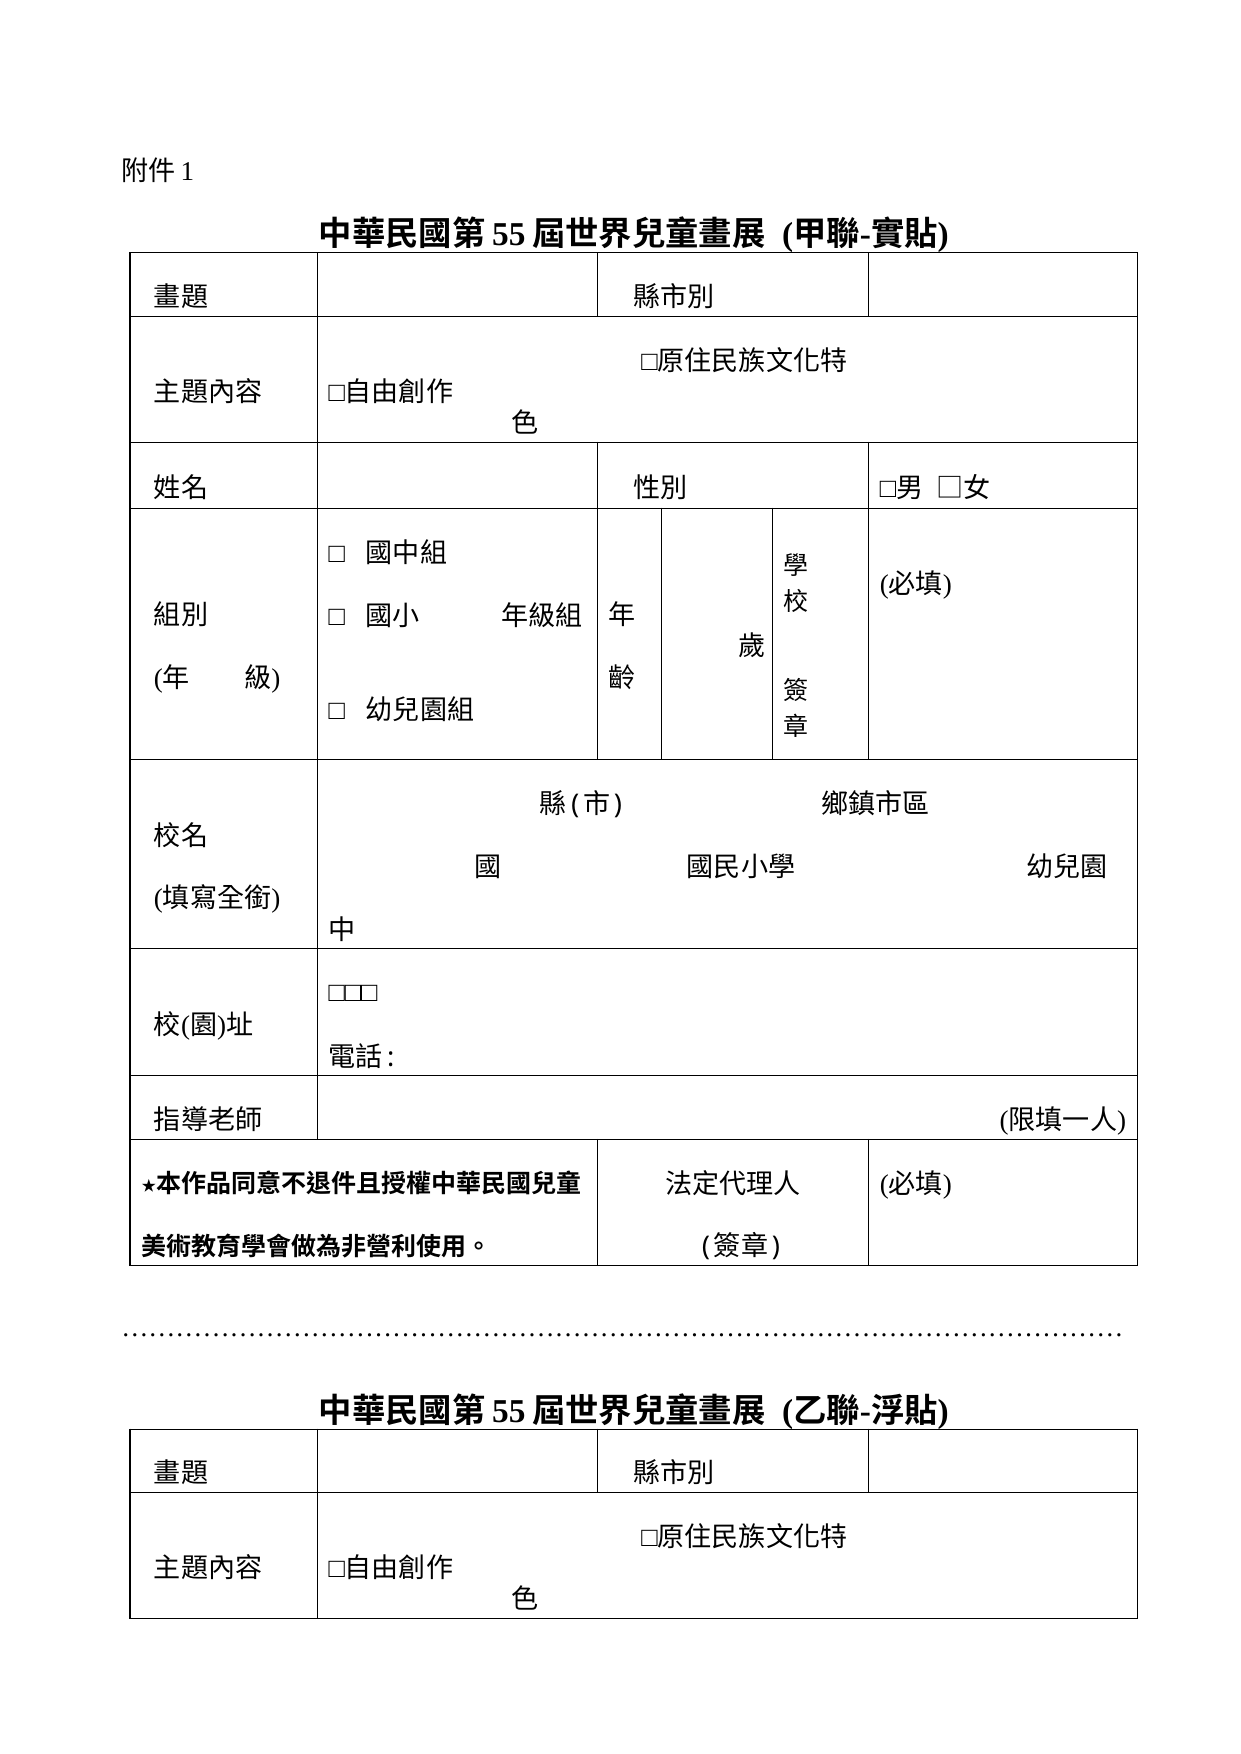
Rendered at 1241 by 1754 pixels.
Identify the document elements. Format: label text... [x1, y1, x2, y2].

table_cell (必填) [869, 509, 1137, 759]
table_cell □原住民族文化特色 [500, 1493, 876, 1618]
table_cell 姓名 [131, 443, 317, 508]
table_header 中華民國第55屆世界兒童畫展 (甲聯-實貼) [130, 190, 1137, 252]
table_cell 組別 (年 級) [131, 509, 317, 759]
table_cell □□□ [318, 949, 1137, 1012]
table_cell 主題內容 [131, 317, 317, 442]
table_cell (必填) [869, 1140, 1137, 1265]
table_cell 校(園)址 [131, 949, 317, 1075]
table_cell [318, 1430, 597, 1492]
table_cell 學 校簽 章 [773, 509, 868, 759]
table_cell 性別 [598, 443, 868, 508]
table_cell □自由創作 [318, 1493, 500, 1618]
table_cell 指導老師 [131, 1076, 317, 1139]
table_cell □原住民族文化特色 [500, 317, 876, 442]
table_cell [869, 253, 1137, 316]
table_cell 歲 [662, 509, 772, 759]
table_cell 縣(市) 鄉鎮市區 [318, 760, 1137, 822]
table_cell 國民小學 [529, 822, 868, 948]
text ………………………………………………………………………………………………… [121, 1285, 1137, 1347]
table_cell 電話: [318, 1012, 1137, 1075]
table_cell [876, 1493, 1137, 1618]
table_cell 縣市別 [598, 253, 868, 316]
table_cell 幼兒園組 [318, 635, 597, 759]
table_cell 主題內容 [131, 1493, 317, 1618]
table_cell 縣市別 [598, 1430, 868, 1492]
table_cell 國中組 [318, 509, 597, 571]
table_cell 國小 年級組 [318, 571, 597, 635]
table_cell 校名 (填寫全銜) [131, 760, 317, 948]
table_cell □男 □女 [869, 443, 1137, 508]
text 附件1 [121, 127, 1137, 189]
table_cell [876, 317, 1137, 442]
table_header 中華民國第55屆世界兒童畫展 (乙聯-浮貼) [130, 1366, 1137, 1428]
table_cell 畫題 [131, 253, 317, 316]
table_cell (限填一人) [318, 1076, 1137, 1139]
table_cell 畫題 [131, 1430, 317, 1492]
table_cell ★本作品同意不退件且授權中華民國兒童美術教育學會做為非營利使用。 [131, 1140, 597, 1265]
table_cell 幼兒園 [868, 822, 1137, 948]
table_cell 年齡 [598, 509, 661, 759]
table_cell 國中 [318, 822, 529, 948]
table_cell □自由創作 [318, 317, 500, 442]
table_cell [318, 443, 597, 508]
table_cell [318, 253, 597, 316]
table_cell 法定代理人 (簽章) [598, 1140, 868, 1265]
table_cell [869, 1430, 1137, 1492]
